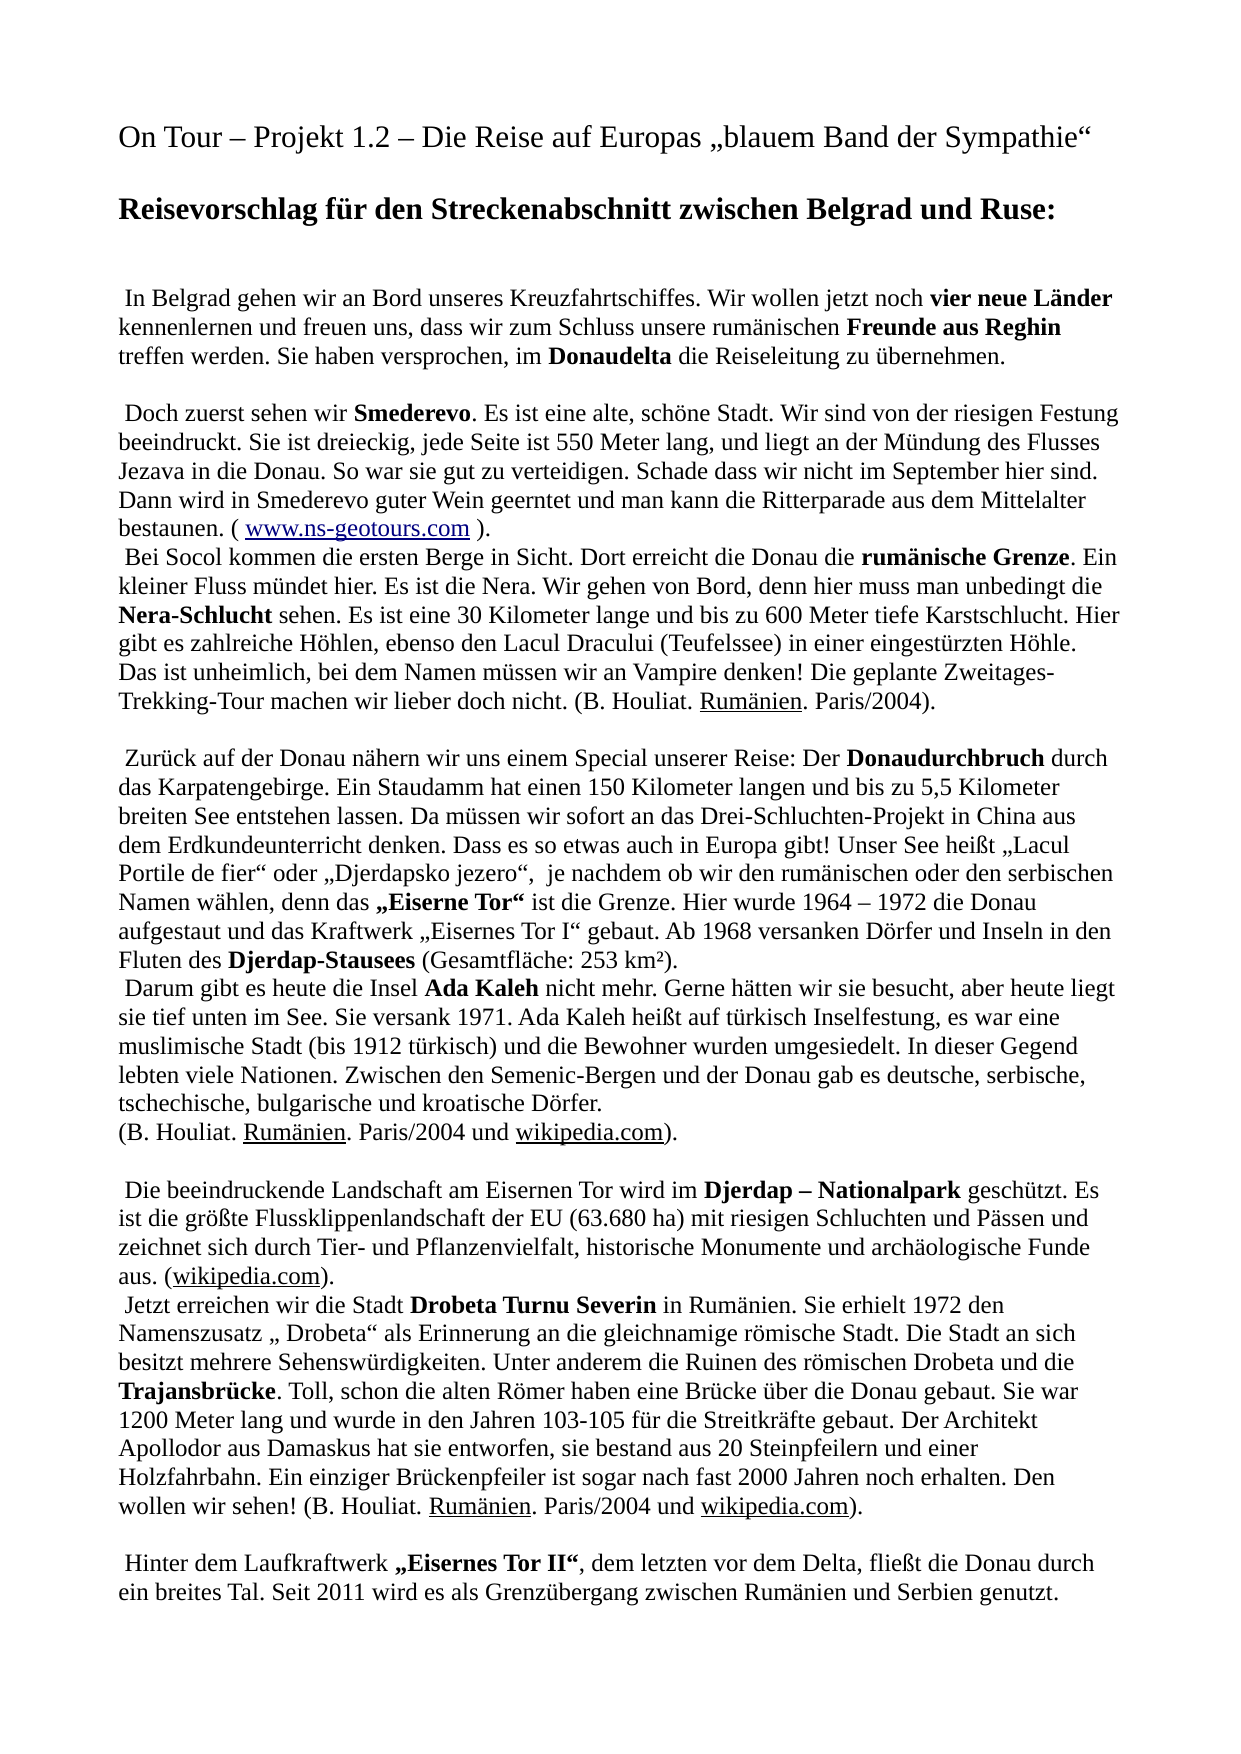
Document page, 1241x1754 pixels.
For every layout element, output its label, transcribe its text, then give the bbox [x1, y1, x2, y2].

text Hinter dem Laufkraftwerk „Eisernes Tor II“, dem letzten vor dem Delta, fließt die Donau durch ein breites Tal. Seit 2011 wird es als Grenzübergang zwischen Rumänien und Serbien genutzt. [118, 1548, 1122, 1606]
text (B. Houliat. Rumänien. Paris/2004 und wikipedia.com). [118, 1117, 1122, 1146]
text Reisevorschlag für den Streckenabschnitt zwischen Belgrad und Ruse: [118, 190, 1122, 226]
text Die beeindruckende Landschaft am Eisernen Tor wird im Djerdap – Nationalpark geschützt. Es ist die größte Flussklippenlandschaft der EU (63.680 ha) mit riesigen Schluchten und Pässen und zeichnet sich durch Tier- und Pflanzenvielfalt, historische Monumente und archäologische Funde aus. (wikipedia.com). [118, 1175, 1122, 1290]
text On Tour – Projekt 1.2 – Die Reise auf Europas „blauem Band der Sympathie“ [118, 118, 1122, 154]
text In Belgrad gehen wir an Bord unseres Kreuzfahrtschiffes. Wir wollen jetzt noch vier neue Länder kennenlernen und freuen uns, dass wir zum Schluss unsere rumänischen Freunde aus Reghin treffen werden. Sie haben versprochen, im Donaudelta die Reiseleitung zu übernehmen. [118, 283, 1122, 370]
text Darum gibt es heute die Insel Ada Kaleh nicht mehr. Gerne hätten wir sie besucht, aber heute liegt sie tief unten im See. Sie versank 1971. Ada Kaleh heißt auf türkisch Inselfestung, es war eine muslimische Stadt (bis 1912 türkisch) und die Bewohner wurden umgesiedelt. In dieser Gegend lebten viele Nationen. Zwischen den Semenic-Bergen und der Donau gab es deutsche, serbische, tschechische, bulgarische und kroatische Dörfer. [118, 973, 1122, 1117]
text Zurück auf der Donau nähern wir uns einem Special unserer Reise: Der Donaudurchbruch durch das Karpatengebirge. Ein Staudamm hat einen 150 Kilometer langen und bis zu 5,5 Kilometer breiten See entstehen lassen. Da müssen wir sofort an das Drei-Schluchten-Projekt in China aus dem Erdkundeunterricht denken. Dass es so etwas auch in Europa gibt! Unser See heißt „Lacul Portile de fier“ oder „Djerdapsko jezero“, je nachdem ob wir den rumänischen oder den serbischen Namen wählen, denn das „Eiserne Tor“ ist die Grenze. Hier wurde 1964 – 1972 die Donau aufgestaut und das Kraftwerk „Eisernes Tor I“ gebaut. Ab 1968 versanken Dörfer und Inseln in den Fluten des Djerdap-Stausees (Gesamtfläche: 253 km²). [118, 743, 1122, 973]
text Bei Socol kommen die ersten Berge in Sicht. Dort erreicht die Donau die rumänische Grenze. Ein kleiner Fluss mündet hier. Es ist die Nera. Wir gehen von Bord, denn hier muss man unbedingt die Nera-Schlucht sehen. Es ist eine 30 Kilometer lange und bis zu 600 Meter tiefe Karstschlucht. Hier gibt es zahlreiche Höhlen, ebenso den Lacul Dracului (Teufelssee) in einer eingestürzten Höhle. Das ist unheimlich, bei dem Namen müssen wir an Vampire denken! Die geplante Zweitages-Trekking-Tour machen wir lieber doch nicht. (B. Houliat. Rumänien. Paris/2004). [118, 542, 1122, 715]
text Doch zuerst sehen wir Smederevo. Es ist eine alte, schöne Stadt. Wir sind von der riesigen Festung beeindruckt. Sie ist dreieckig, jede Seite ist 550 Meter lang, und liegt an der Mündung des Flusses Jezava in die Donau. So war sie gut zu verteidigen. Schade dass wir nicht im September hier sind. Dann wird in Smederevo guter Wein geerntet und man kann die Ritterparade aus dem Mittelalter bestaunen. ( www.ns-geotours.com ). [118, 398, 1122, 542]
text 1200 Meter lang und wurde in den Jahren 103-105 für die Streitkräfte gebaut. Der Architekt Apollodor aus Damaskus hat sie entworfen, sie bestand aus 20 Steinpfeilern und einer Holzfahrbahn. Ein einziger Brückenpfeiler ist sogar nach fast 2000 Jahren noch erhalten. Den wollen wir sehen! (B. Houliat. Rumänien. Paris/2004 und wikipedia.com). [118, 1405, 1122, 1520]
text Jetzt erreichen wir die Stadt Drobeta Turnu Severin in Rumänien. Sie erhielt 1972 den Namenszusatz „ Drobeta“ als Erinnerung an die gleichnamige römische Stadt. Die Stadt an sich besitzt mehrere Sehenswürdigkeiten. Unter anderem die Ruinen des römischen Drobeta und die Trajansbrücke. Toll, schon die alten Römer haben eine Brücke über die Donau gebaut. Sie war [118, 1290, 1122, 1405]
